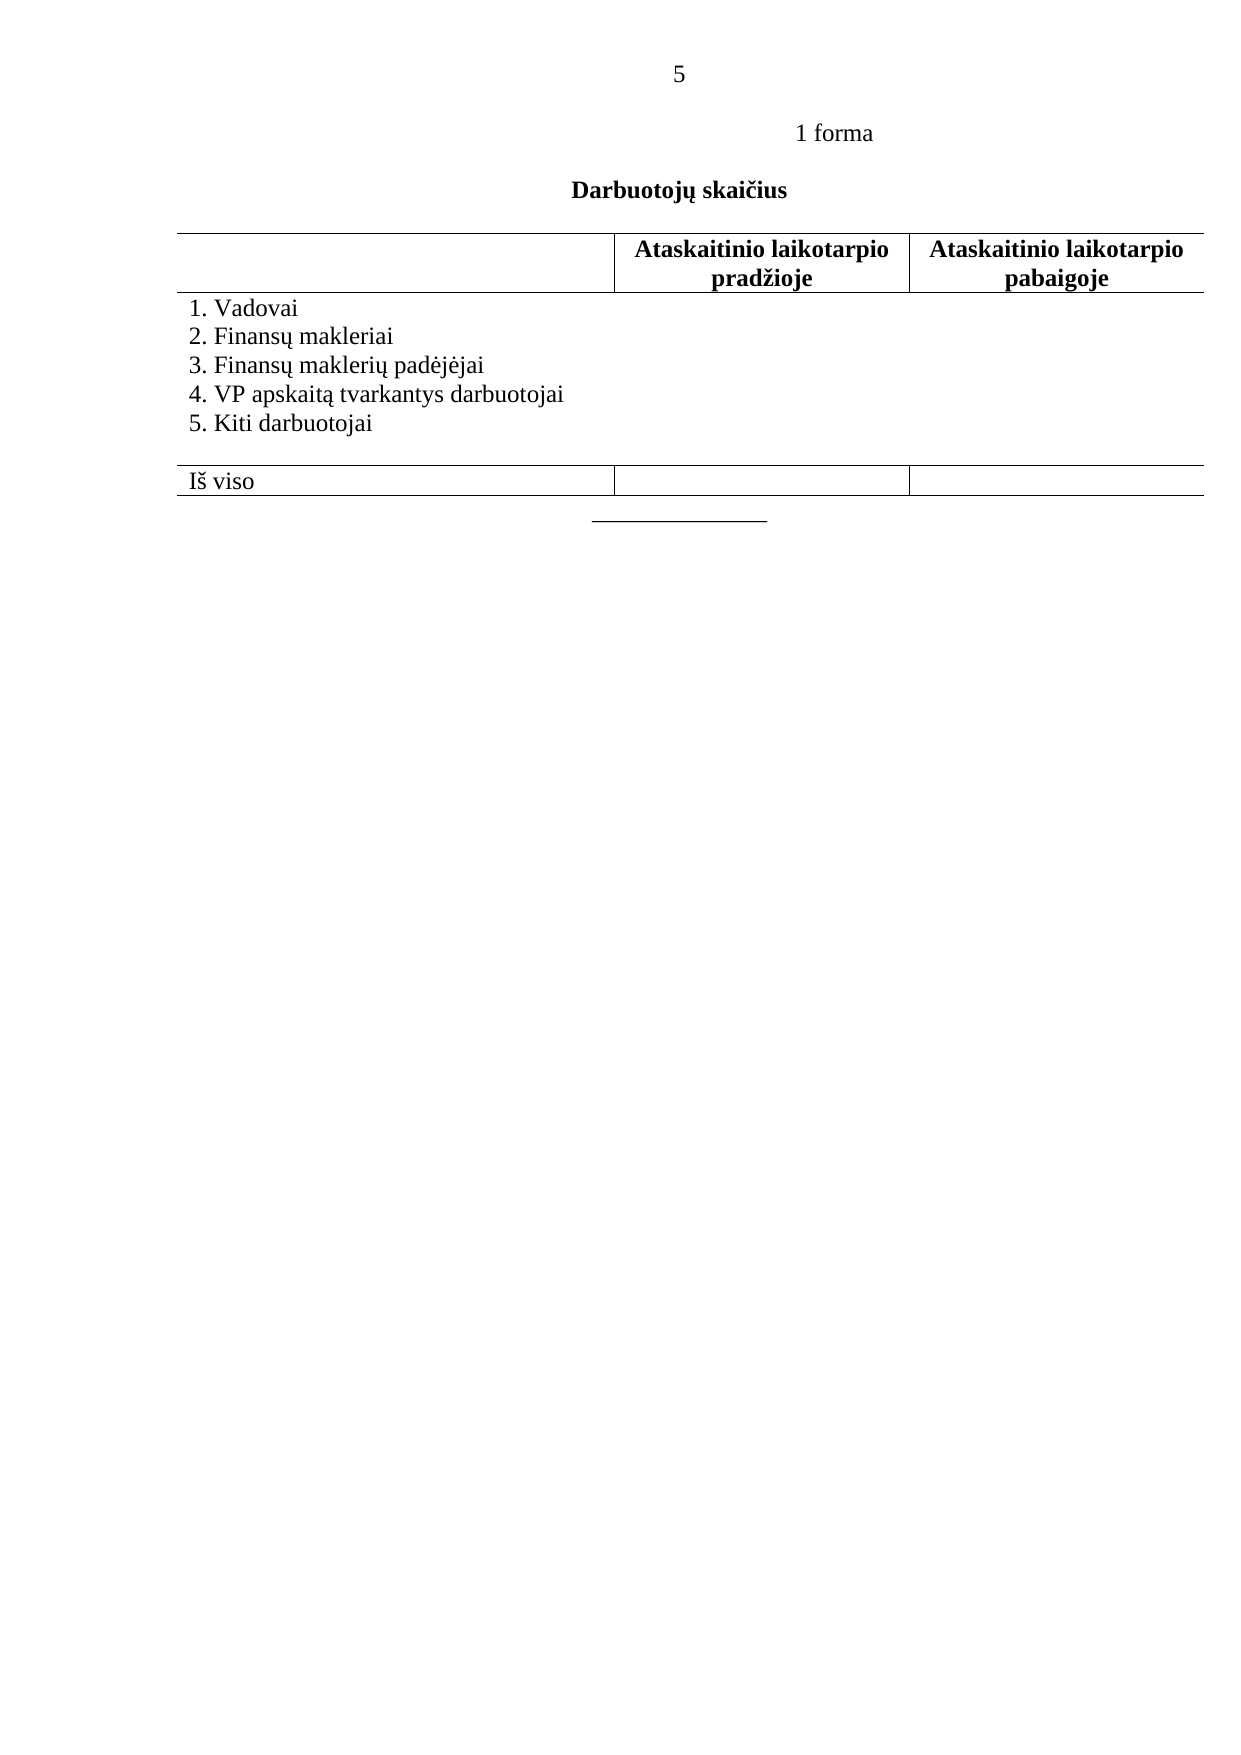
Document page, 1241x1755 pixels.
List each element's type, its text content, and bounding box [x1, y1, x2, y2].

table_cell 3. Finansų maklerių padėjėjai [177, 350, 614, 379]
table_cell [910, 321, 1204, 350]
table_cell [910, 466, 1204, 495]
text Darbuotojų skaičius [177, 176, 1181, 204]
table_header [177, 234, 614, 292]
table_cell 1. Vadovai [177, 293, 614, 321]
table_cell [614, 350, 909, 379]
table_cell Iš viso [177, 466, 614, 495]
table_cell [177, 436, 614, 465]
table_cell 4. VP apskaitą tvarkantys darbuotojai [177, 379, 614, 408]
table_cell 5. Kiti darbuotojai [177, 408, 614, 436]
table_cell [615, 466, 909, 495]
table_cell [910, 408, 1204, 436]
table_cell [614, 408, 909, 436]
table_cell [614, 293, 909, 321]
table_cell [910, 379, 1204, 408]
table_cell [614, 436, 909, 465]
text 1 forma [177, 118, 1181, 147]
table_cell [910, 293, 1204, 321]
table_header Ataskaitinio laikotarpio pabaigoje [910, 234, 1204, 292]
table_header Ataskaitinio laikotarpio pradžioje [615, 234, 909, 292]
text ______________ [177, 496, 1181, 525]
table_cell [910, 436, 1204, 465]
table_cell [910, 350, 1204, 379]
table_cell [614, 321, 909, 350]
table_cell [614, 379, 909, 408]
table_cell 2. Finansų makleriai [177, 321, 614, 350]
